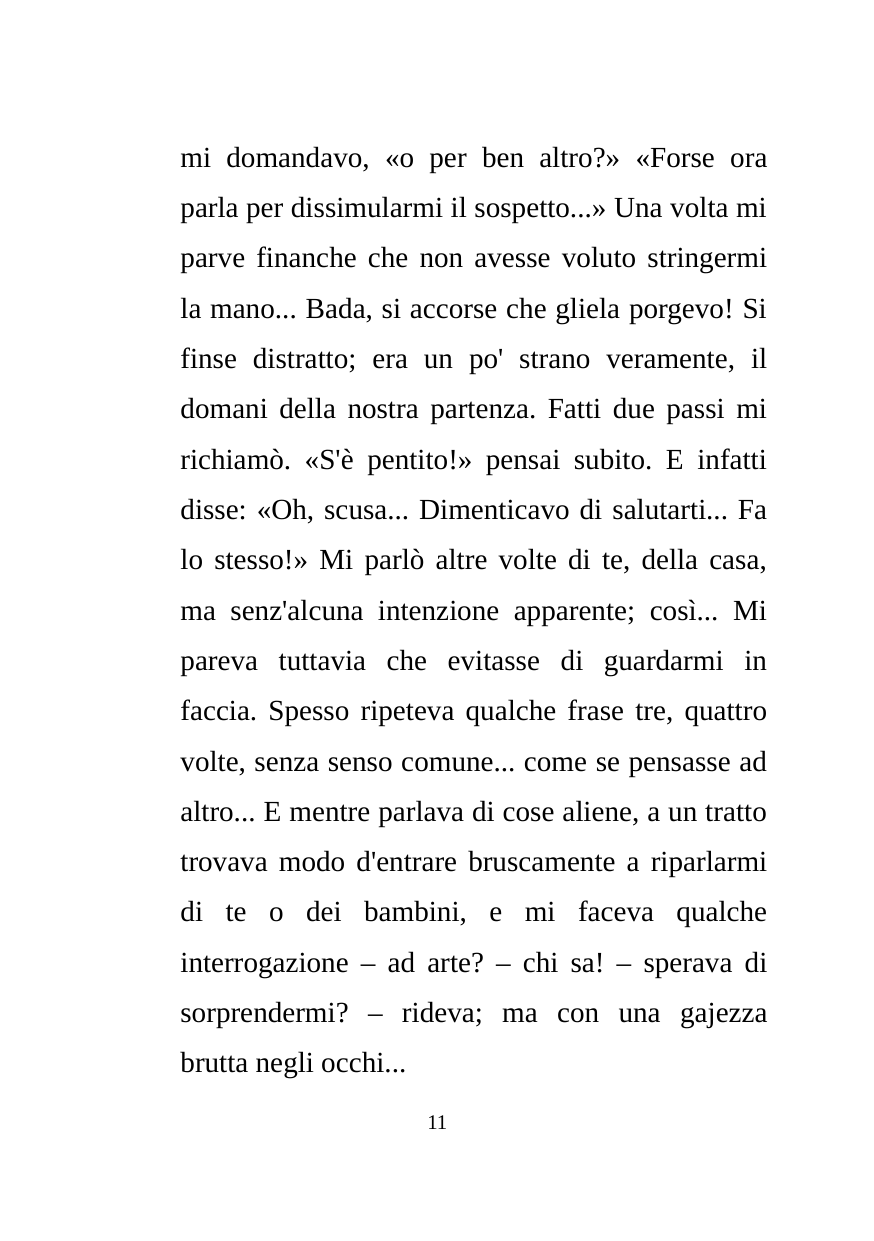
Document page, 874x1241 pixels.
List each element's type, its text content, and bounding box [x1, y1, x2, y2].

text mi domandavo, «o per ben altro?» «Forse ora parla per dissimularmi il sospetto...» Una volta mi parve finanche che non avesse voluto stringermi la mano... Bada, si accorse che gliela porgevo! Si finse distratto; era un po' strano veramente, il domani della nostra partenza. Fatti due passi mi richiamò. «S'è pentito!» pensai subito. E infatti disse: «Oh, scusa... Dimenticavo di salutarti... Fa lo stesso!» Mi parlò altre volte di te, della casa, ma senz'alcuna intenzione apparente; così... Mi pareva tuttavia che evitasse di guardarmi in faccia. Spesso ripeteva qualche frase tre, quattro volte, senza senso comune... come se pensasse ad altro... E mentre parlava di cose aliene, a un tratto trovava modo d'entrare bruscamente a riparlarmi di te o dei bambini, e mi faceva qualche interrogazione – ad arte? – chi sa! – sperava di sorprendermi? – rideva; ma con una gajezza brutta negli occhi... [106, 140, 768, 1079]
